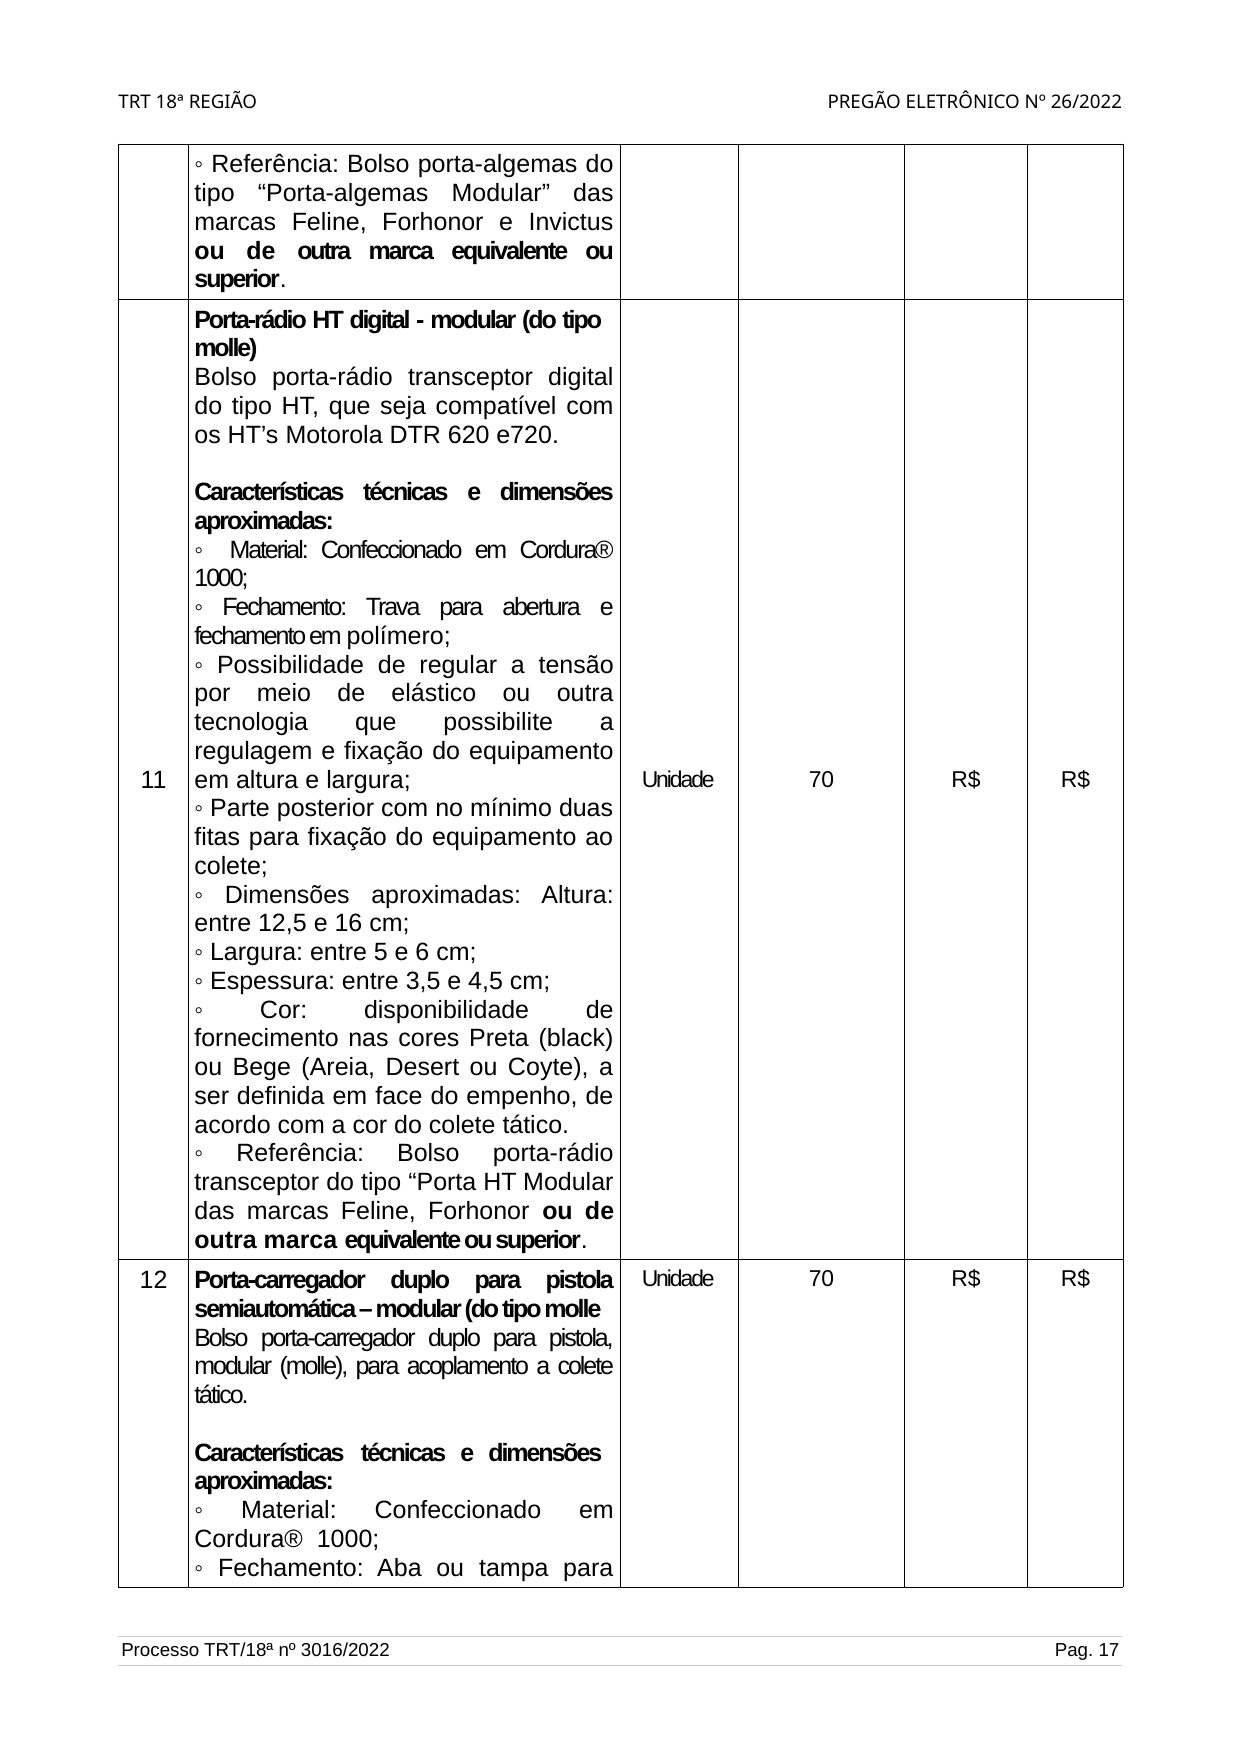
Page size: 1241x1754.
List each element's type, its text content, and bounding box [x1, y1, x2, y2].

table_cell [119, 145, 188, 299]
table_cell Porta-rádio HT digital - modular (do tipo molle) Bolso porta-rádio transceptor digital do tipo HT, que seja compatível com os HT’s Motorola DTR 620 e720. Características técnicas e dimensões aproximadas: ◦ Material: Confeccionado em Cordura® 1000; ◦ Fechamento: Trava para abertura e fechamento em polímero; ◦ Possibilidade de regular a tensão por meio de elástico ou outra tecnologia que possibilite a regulagem e fixação do equipamento em altura e largura; ◦ Parte posterior com no mínimo duas fitas para fixação do equipamento ao colete; ◦ Dimensões aproximadas: Altura: entre 12,5 e 16 cm; ◦ Largura: entre 5 e 6 cm; ◦ Espessura: entre 3,5 e 4,5 cm; ◦ Cor: disponibilidade de fornecimento nas cores Preta (black) ou Bege (Areia, Desert ou Coyte), a ser definida em face do empenho, de acordo com a cor do colete tático. ◦ Referência: Bolso porta-rádio transceptor do tipo “Porta HT Modular das marcas Feline, Forhonor ou de outra marca equivalente ou superior. [189, 300, 620, 1259]
table_cell 12 [119, 1260, 188, 1587]
table_cell 70 [739, 300, 904, 1259]
table_cell 11 [119, 300, 188, 1259]
table_cell R$ [905, 300, 1027, 1259]
table_cell ◦ Referência: Bolso porta-algemas do tipo “Porta-algemas Modular” das marcas Feline, Forhonor e Invictus ou de outra marca equivalente ou superior. [189, 145, 620, 299]
table_cell Unidade [621, 300, 738, 1259]
table_cell Porta-carregador duplo para pistola semiautomática – modular (do tipo molle Bolso porta-carregador duplo para pistola, modular (molle), para acoplamento a colete tático. Características técnicas e dimensões aproximadas: ◦ Material: Confeccionado em Cordura® 1000; ◦ Fechamento: Aba ou tampa para [189, 1260, 620, 1587]
table_cell Unidade [621, 1260, 738, 1587]
table_cell [1028, 145, 1123, 299]
table_cell 70 [739, 1260, 904, 1587]
table_cell [621, 145, 738, 299]
table_cell R$ [905, 1260, 1027, 1587]
table_cell [739, 145, 904, 299]
table_cell R$ [1028, 1260, 1123, 1587]
table_cell R$ [1028, 300, 1123, 1259]
table_cell [905, 145, 1027, 299]
